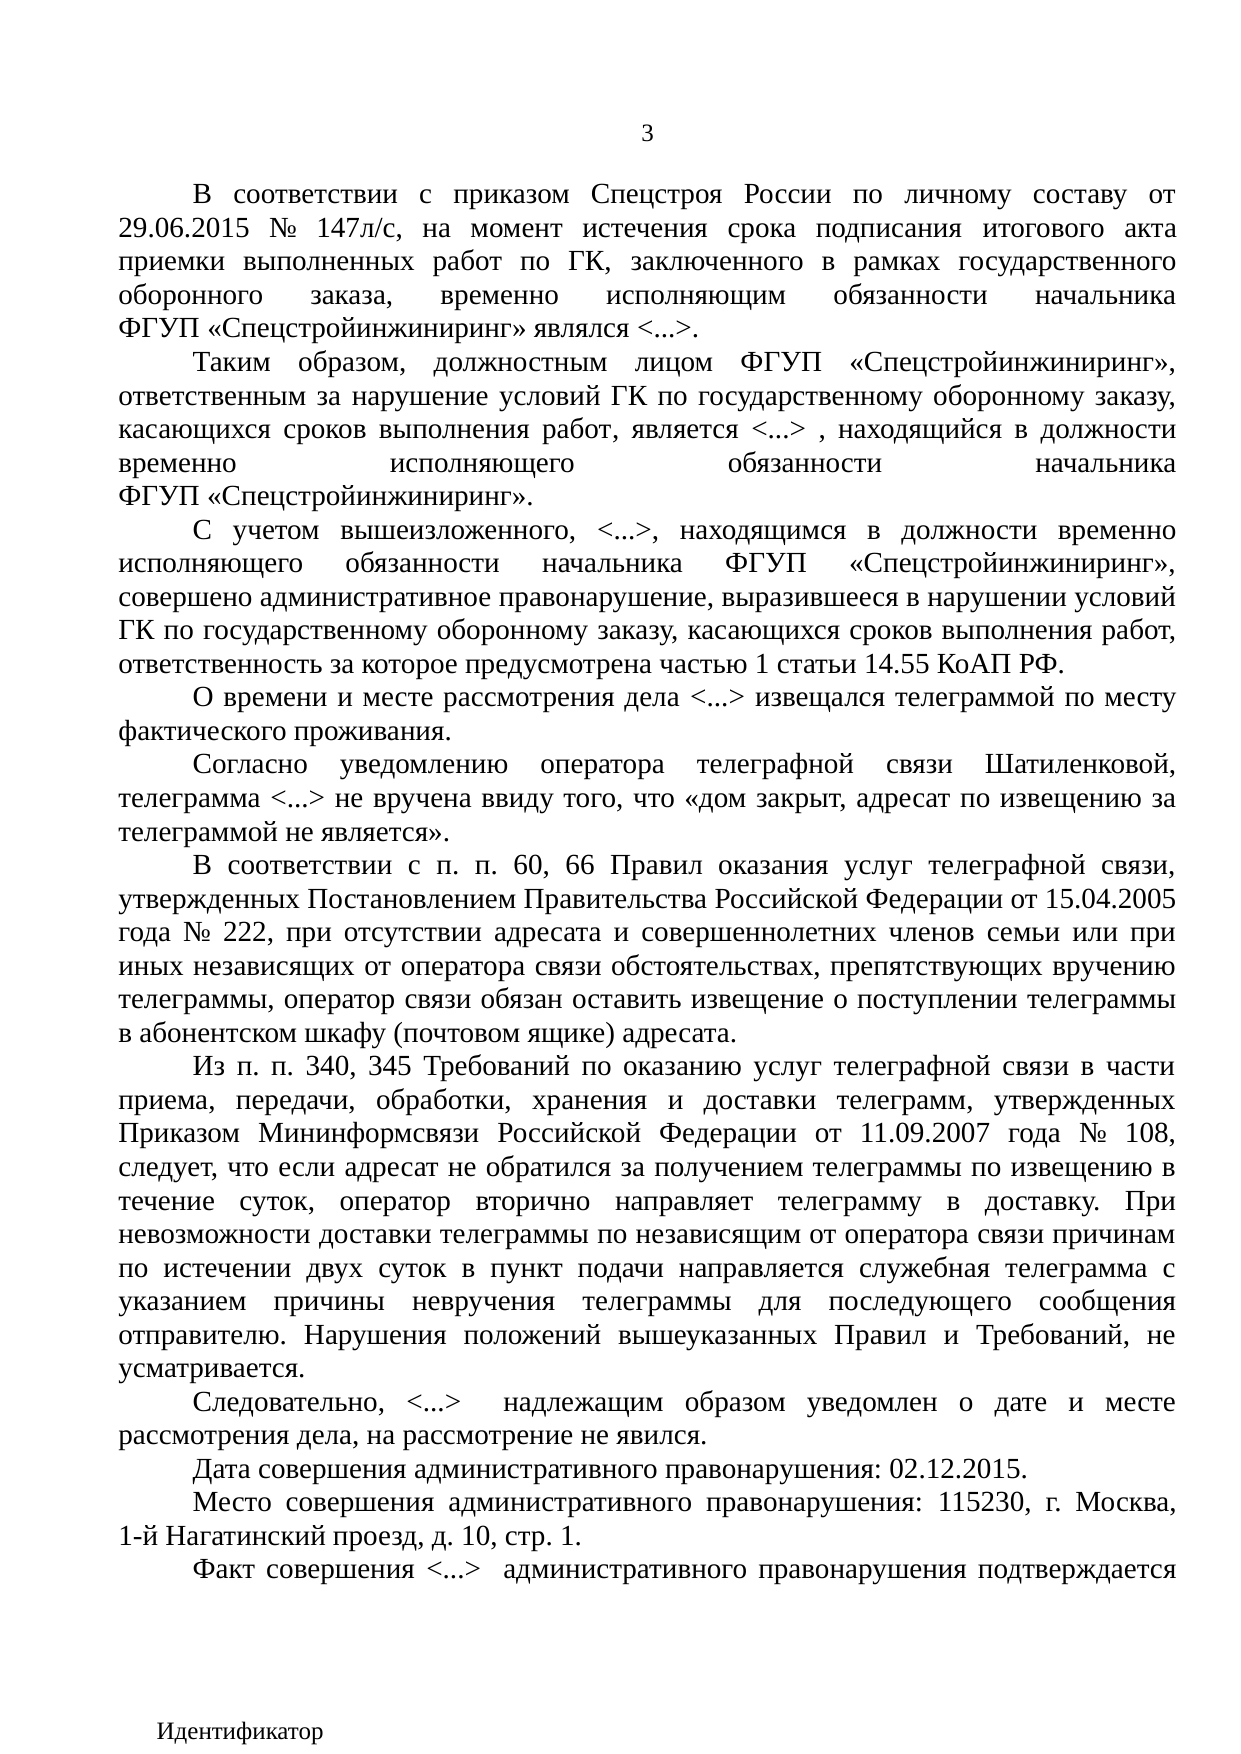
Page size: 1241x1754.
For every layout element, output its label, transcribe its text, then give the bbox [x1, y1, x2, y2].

text Согласно уведомлению оператора телеграфной связи Шатиленковой, телеграмма <...> не вручена ввиду того, что «дом закрыт, адресат по извещению за телеграммой не является». [118, 747, 1177, 847]
text Таким образом, должностным лицом ФГУП «Спецстройинжиниринг», ответственным за нарушение условий ГК по государственному оборонному заказу, касающихся сроков выполнения работ, является <...> , находящийся в должности временно исполняющего обязанности начальника ФГУП «Спецстройинжиниринг». [118, 344, 1177, 512]
text Дата совершения административного правонарушения: 02.12.2015. [118, 1451, 1177, 1484]
text Факт совершения <...> административного правонарушения подтверждается [118, 1552, 1177, 1585]
text Место совершения административного правонарушения: 115230, г. Москва, 1-й Нагатинский проезд, д. 10, стр. 1. [118, 1484, 1177, 1552]
text В соответствии с приказом Спецстроя России по личному составу от 29.06.2015 № 147л/с, на момент истечения срока подписания итогового акта приемки выполненных работ по ГК, заключенного в рамках государственного оборонного заказа, временно исполняющим обязанности начальника ФГУП «Спецстройинжиниринг» являлся <...>. [118, 176, 1177, 344]
text Следовательно, <...> надлежащим образом уведомлен о дате и месте рассмотрения дела, на рассмотрение не явился. [118, 1384, 1177, 1451]
text С учетом вышеизложенного, <...>, находящимся в должности временно исполняющего обязанности начальника ФГУП «Спецстройинжиниринг», совершено административное правонарушение, выразившееся в нарушении условий ГК по государственному оборонному заказу, касающихся сроков выполнения работ, ответственность за которое предусмотрена частью 1 статьи 14.55 КоАП РФ. [118, 512, 1177, 679]
text В соответствии с п. п. 60, 66 Правил оказания услуг телеграфной связи, утвержденных Постановлением Правительства Российской Федерации от 15.04.2005 года № 222, при отсутствии адресата и совершеннолетних членов семьи или при иных независящих от оператора связи обстоятельствах, препятствующих вручению телеграммы, оператор связи обязан оставить извещение о поступлении телеграммы в абонентском шкафу (почтовом ящике) адресата. [118, 847, 1177, 1048]
text О времени и месте рассмотрения дела <...> извещался телеграммой по месту фактического проживания. [118, 679, 1177, 747]
text Из п. п. 340, 345 Требований по оказанию услуг телеграфной связи в части приема, передачи, обработки, хранения и доставки телеграмм, утвержденных Приказом Мининформсвязи Российской Федерации от 11.09.2007 года № 108, следует, что если адресат не обратился за получением телеграммы по извещению в течение суток, оператор вторично направляет телеграмму в доставку. При невозможности доставки телеграммы по независящим от оператора связи причинам по истечении двух суток в пункт подачи направляется служебная телеграмма с указанием причины невручения телеграммы для последующего сообщения отправителю. Нарушения положений вышеуказанных Правил и Требований, не усматривается. [118, 1048, 1177, 1384]
